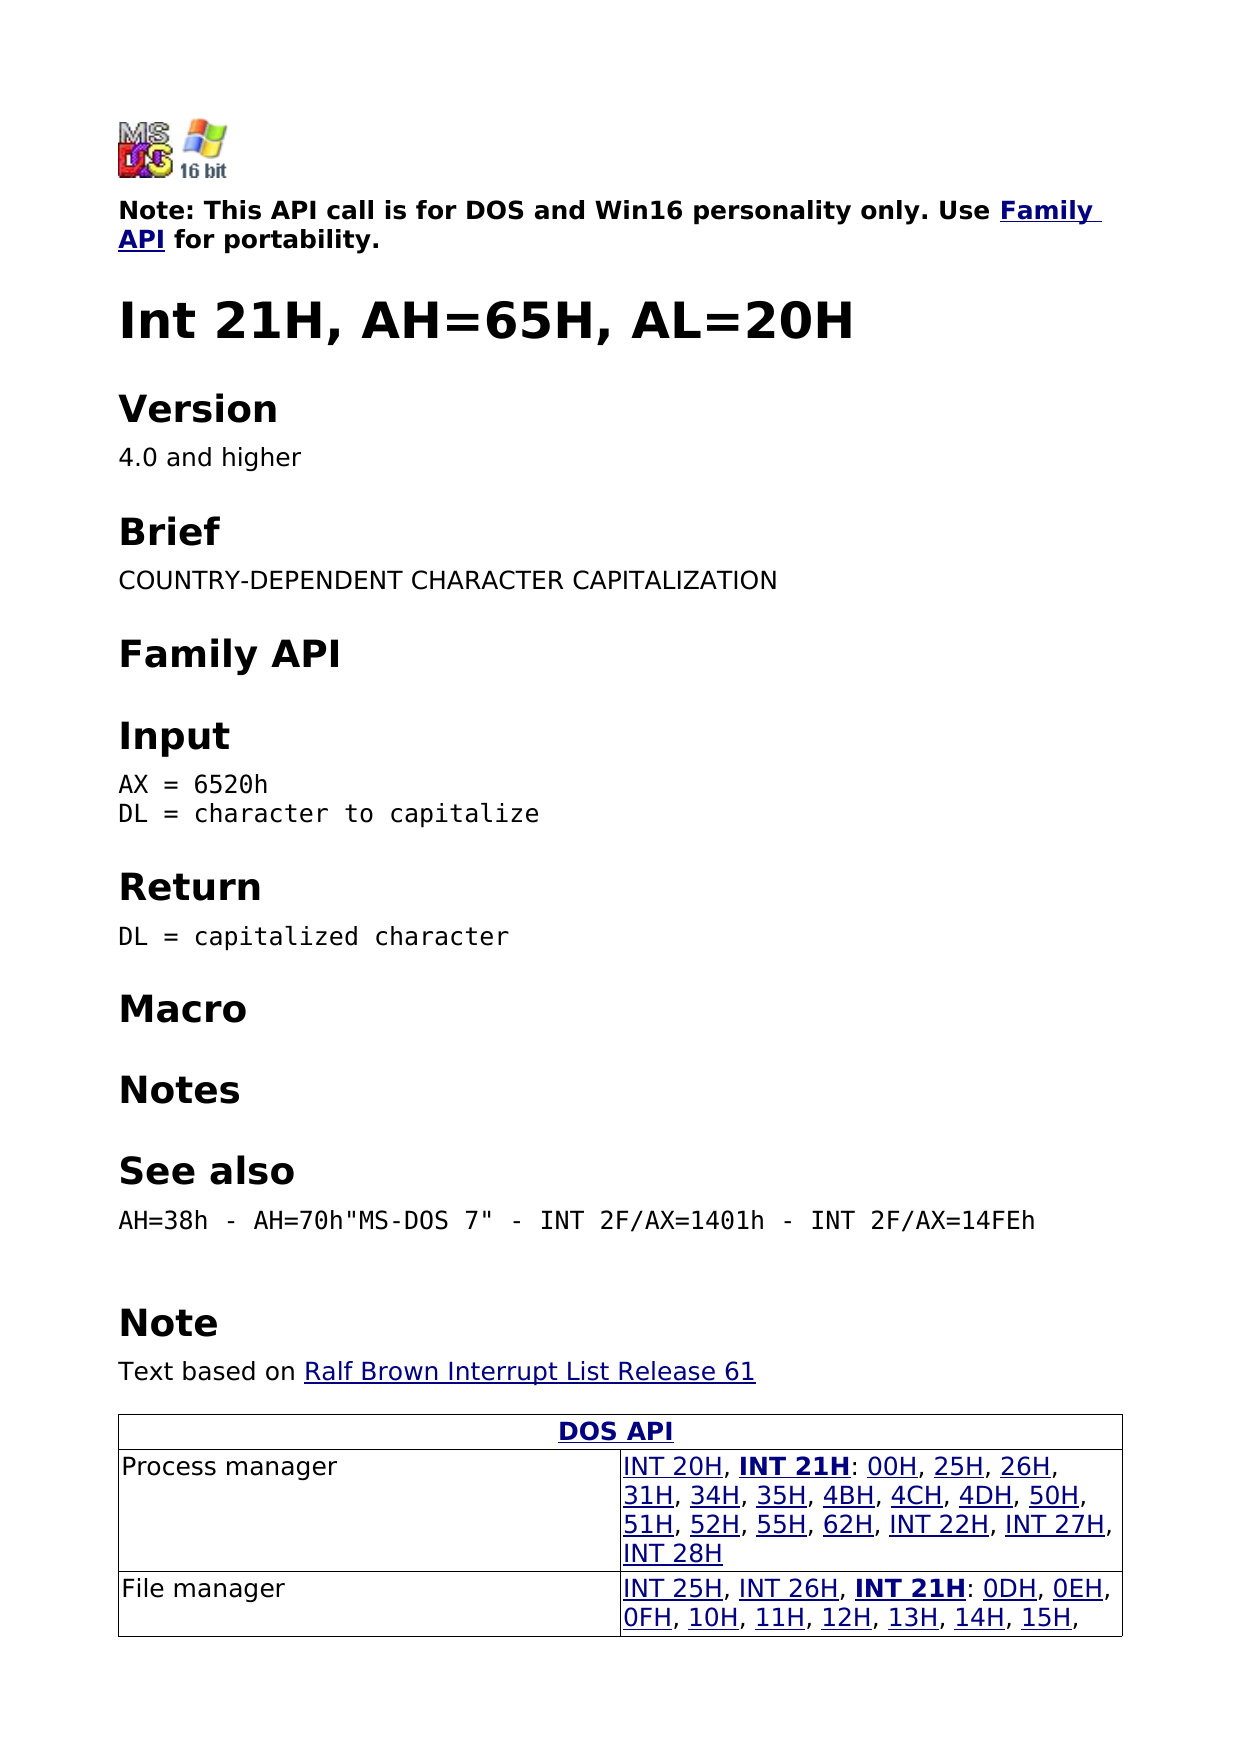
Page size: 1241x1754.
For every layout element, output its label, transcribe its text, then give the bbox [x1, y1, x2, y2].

subtitle Input [118, 714, 1122, 758]
table_cell File manager [119, 1572, 620, 1636]
table_cell INT 20H, INT 21H: 00H, 25H, 26H, 31H, 34H, 35H, 4BH, 4CH, 4DH, 50H, 51H, 52H, 55H, 62H, INT 22H, INT 27H, INT 28H [621, 1450, 1122, 1571]
text 4.0 and higher [118, 444, 1122, 473]
text AX = 6520h DL = character to capitalize [118, 770, 1122, 829]
text Note: This API call is for DOS and Win16 personality only. Use Family API for portability. [118, 196, 1122, 254]
text COUNTRY-DEPENDENT CHARACTER CAPITALIZATION [118, 566, 1122, 596]
subtitle Brief [118, 510, 1122, 554]
subtitle Macro [118, 988, 1122, 1031]
text AH=38h - AH=70h"MS-DOS 7" - INT 2F/AX=1401h - INT 2F/AX=14FEh [118, 1206, 1122, 1264]
text DL = capitalized character [118, 922, 1122, 951]
picture [180, 118, 228, 178]
table_cell INT 25H, INT 26H, INT 21H: 0DH, 0EH, 0FH, 10H, 11H, 12H, 13H, 14H, 15H, [621, 1572, 1122, 1636]
subtitle Int 21H, AH=65H, AL=20H [118, 292, 1122, 350]
subtitle Version [118, 387, 1122, 431]
subtitle Family API [118, 633, 1122, 677]
subtitle See also [118, 1150, 1122, 1193]
table_cell Process manager [119, 1450, 620, 1571]
subtitle Notes [118, 1069, 1122, 1112]
table_header DOS API [119, 1415, 1122, 1449]
text Text based on Ralf Brown Interrupt List Release 61 [118, 1357, 1122, 1386]
subtitle Note [118, 1301, 1122, 1345]
picture [118, 122, 173, 178]
subtitle Return [118, 866, 1122, 909]
